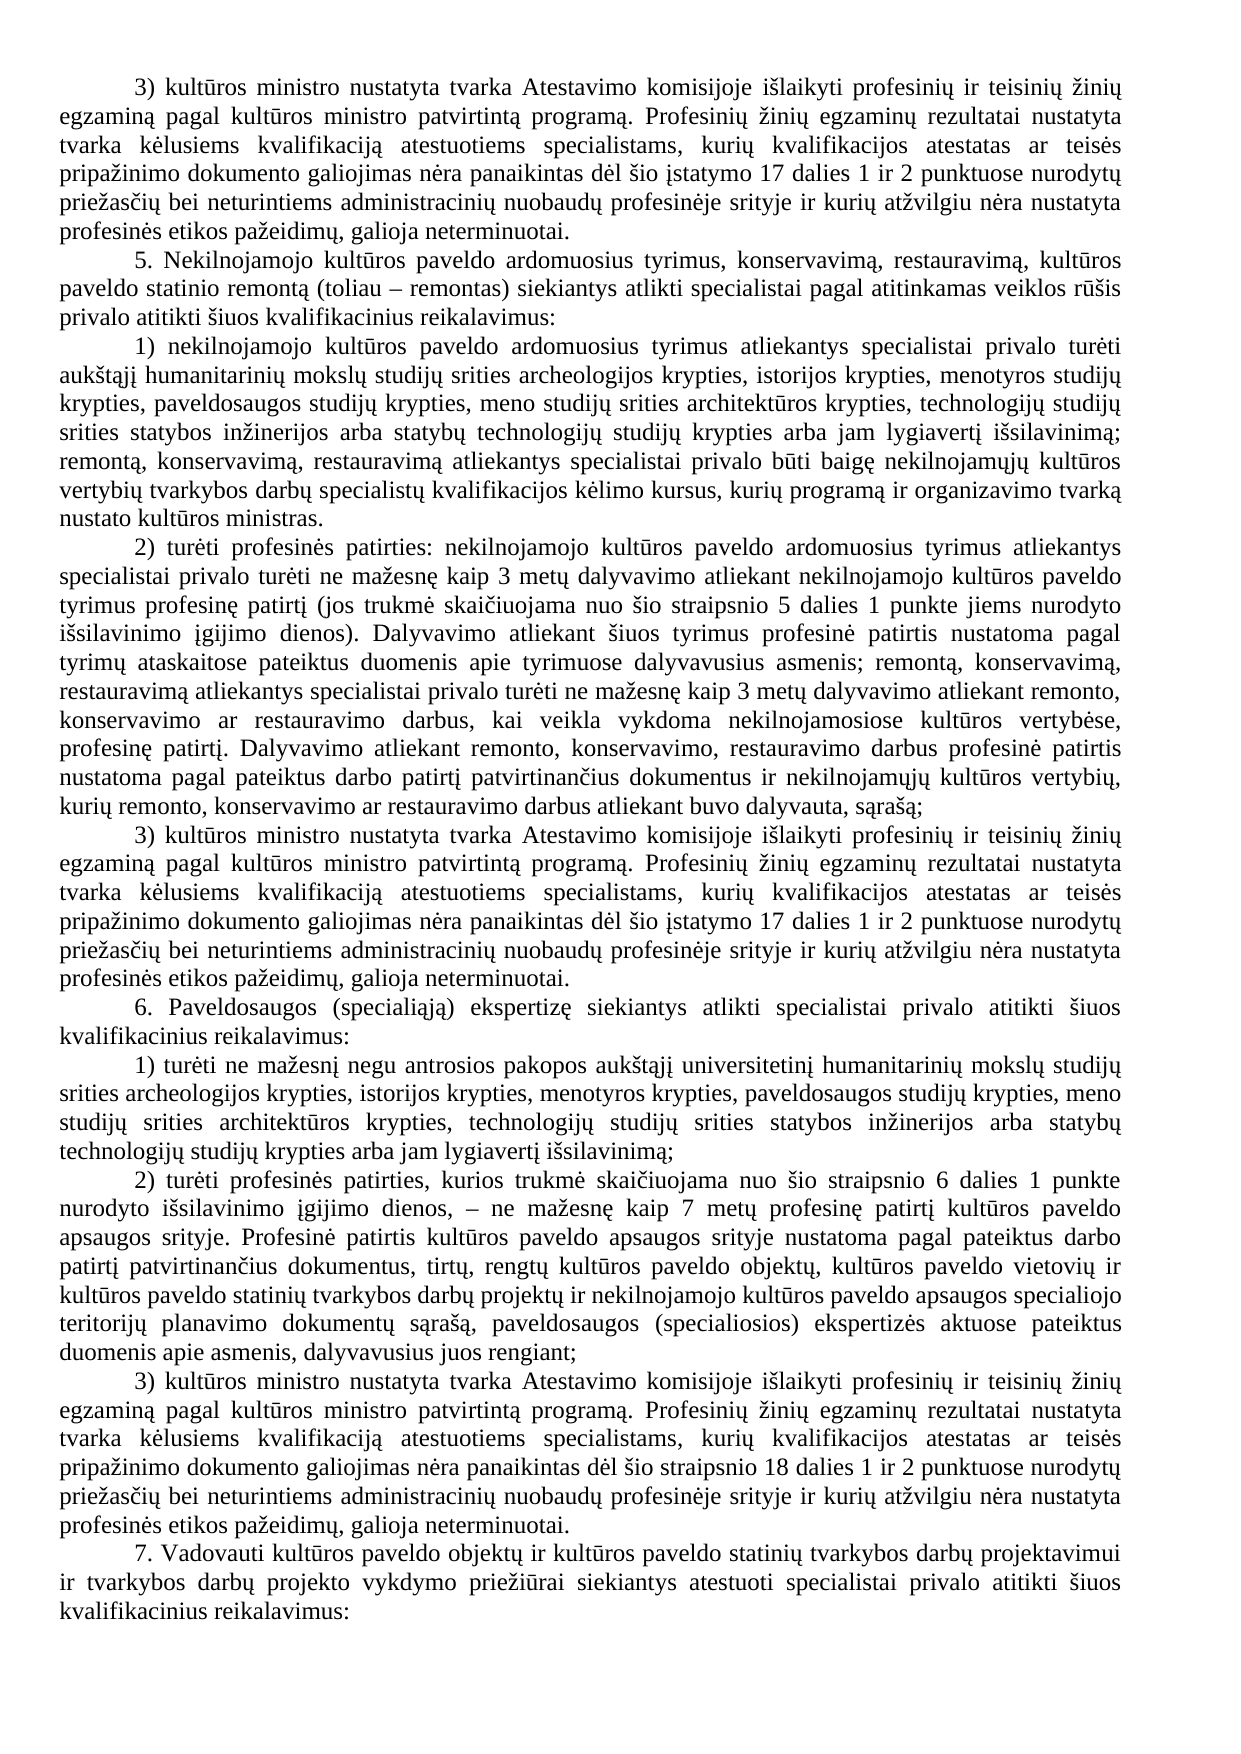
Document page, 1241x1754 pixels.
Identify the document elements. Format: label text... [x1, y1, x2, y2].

text 3) kultūros ministro nustatyta tvarka Atestavimo komisijoje išlaikyti profesinių ir teisinių žinių egzaminą pagal kultūros ministro patvirtintą programą. Profesinių žinių egzaminų rezultatai nustatyta tvarka kėlusiems kvalifikaciją atestuotiems specialistams, kurių kvalifikacijos atestatas ar teisės pripažinimo dokumento galiojimas nėra panaikintas dėl šio įstatymo 17 dalies 1 ir 2 punktuose nurodytų priežasčių bei neturintiems administracinių nuobaudų profesinėje srityje ir kurių atžvilgiu nėra nustatyta profesinės etikos pažeidimų, galioja neterminuotai. [59, 72, 1122, 245]
text 5. Nekilnojamojo kultūros paveldo ardomuosius tyrimus, konservavimą, restauravimą, kultūros paveldo statinio remontą (toliau – remontas) siekiantys atlikti specialistai pagal atitinkamas veiklos rūšis privalo atitikti šiuos kvalifikacinius reikalavimus: [59, 245, 1122, 331]
text 2) turėti profesinės patirties, kurios trukmė skaičiuojama nuo šio straipsnio 6 dalies 1 punkte nurodyto išsilavinimo įgijimo dienos, – ne mažesnę kaip 7 metų profesinę patirtį kultūros paveldo apsaugos srityje. Profesinė patirtis kultūros paveldo apsaugos srityje nustatoma pagal pateiktus darbo patirtį patvirtinančius dokumentus, tirtų, rengtų kultūros paveldo objektų, kultūros paveldo vietovių ir kultūros paveldo statinių tvarkybos darbų projektų ir nekilnojamojo kultūros paveldo apsaugos specialiojo teritorijų planavimo dokumentų sąrašą, paveldosaugos (specialiosios) ekspertizės aktuose pateiktus duomenis apie asmenis, dalyvavusius juos rengiant; [59, 1165, 1122, 1366]
text 1) nekilnojamojo kultūros paveldo ardomuosius tyrimus atliekantys specialistai privalo turėti aukštąjį humanitarinių mokslų studijų srities archeologijos krypties, istorijos krypties, menotyros studijų krypties, paveldosaugos studijų krypties, meno studijų srities architektūros krypties, technologijų studijų srities statybos inžinerijos arba statybų technologijų studijų krypties arba jam lygiavertį išsilavinimą; remontą, konservavimą, restauravimą atliekantys specialistai privalo būti baigę nekilnojamųjų kultūros vertybių tvarkybos darbų specialistų kvalifikacijos kėlimo kursus, kurių programą ir organizavimo tvarką nustato kultūros ministras. [59, 331, 1122, 532]
text 1) turėti ne mažesnį negu antrosios pakopos aukštąjį universitetinį humanitarinių mokslų studijų srities archeologijos krypties, istorijos krypties, menotyros krypties, paveldosaugos studijų krypties, meno studijų srities architektūros krypties, technologijų studijų srities statybos inžinerijos arba statybų technologijų studijų krypties arba jam lygiavertį išsilavinimą; [59, 1050, 1122, 1165]
text 7. Vadovauti kultūros paveldo objektų ir kultūros paveldo statinių tvarkybos darbų projektavimui ir tvarkybos darbų projekto vykdymo priežiūrai siekiantys atestuoti specialistai privalo atitikti šiuos kvalifikacinius reikalavimus: [59, 1538, 1122, 1625]
text 6. Paveldosaugos (specialiąją) ekspertizę siekiantys atlikti specialistai privalo atitikti šiuos kvalifikacinius reikalavimus: [59, 992, 1122, 1050]
text 3) kultūros ministro nustatyta tvarka Atestavimo komisijoje išlaikyti profesinių ir teisinių žinių egzaminą pagal kultūros ministro patvirtintą programą. Profesinių žinių egzaminų rezultatai nustatyta tvarka kėlusiems kvalifikaciją atestuotiems specialistams, kurių kvalifikacijos atestatas ar teisės pripažinimo dokumento galiojimas nėra panaikintas dėl šio straipsnio 18 dalies 1 ir 2 punktuose nurodytų priežasčių bei neturintiems administracinių nuobaudų profesinėje srityje ir kurių atžvilgiu nėra nustatyta profesinės etikos pažeidimų, galioja neterminuotai. [59, 1366, 1122, 1538]
text 3) kultūros ministro nustatyta tvarka Atestavimo komisijoje išlaikyti profesinių ir teisinių žinių egzaminą pagal kultūros ministro patvirtintą programą. Profesinių žinių egzaminų rezultatai nustatyta tvarka kėlusiems kvalifikaciją atestuotiems specialistams, kurių kvalifikacijos atestatas ar teisės pripažinimo dokumento galiojimas nėra panaikintas dėl šio įstatymo 17 dalies 1 ir 2 punktuose nurodytų priežasčių bei neturintiems administracinių nuobaudų profesinėje srityje ir kurių atžvilgiu nėra nustatyta profesinės etikos pažeidimų, galioja neterminuotai. [59, 820, 1122, 992]
text 2) turėti profesinės patirties: nekilnojamojo kultūros paveldo ardomuosius tyrimus atliekantys specialistai privalo turėti ne mažesnę kaip 3 metų dalyvavimo atliekant nekilnojamojo kultūros paveldo tyrimus profesinę patirtį (jos trukmė skaičiuojama nuo šio straipsnio 5 dalies 1 punkte jiems nurodyto išsilavinimo įgijimo dienos). Dalyvavimo atliekant šiuos tyrimus profesinė patirtis nustatoma pagal tyrimų ataskaitose pateiktus duomenis apie tyrimuose dalyvavusius asmenis; remontą, konservavimą, restauravimą atliekantys specialistai privalo turėti ne mažesnę kaip 3 metų dalyvavimo atliekant remonto, konservavimo ar restauravimo darbus, kai veikla vykdoma nekilnojamosiose kultūros vertybėse, profesinę patirtį. Dalyvavimo atliekant remonto, konservavimo, restauravimo darbus profesinė patirtis nustatoma pagal pateiktus darbo patirtį patvirtinančius dokumentus ir nekilnojamųjų kultūros vertybių, kurių remonto, konservavimo ar restauravimo darbus atliekant buvo dalyvauta, sąrašą; [59, 532, 1122, 820]
